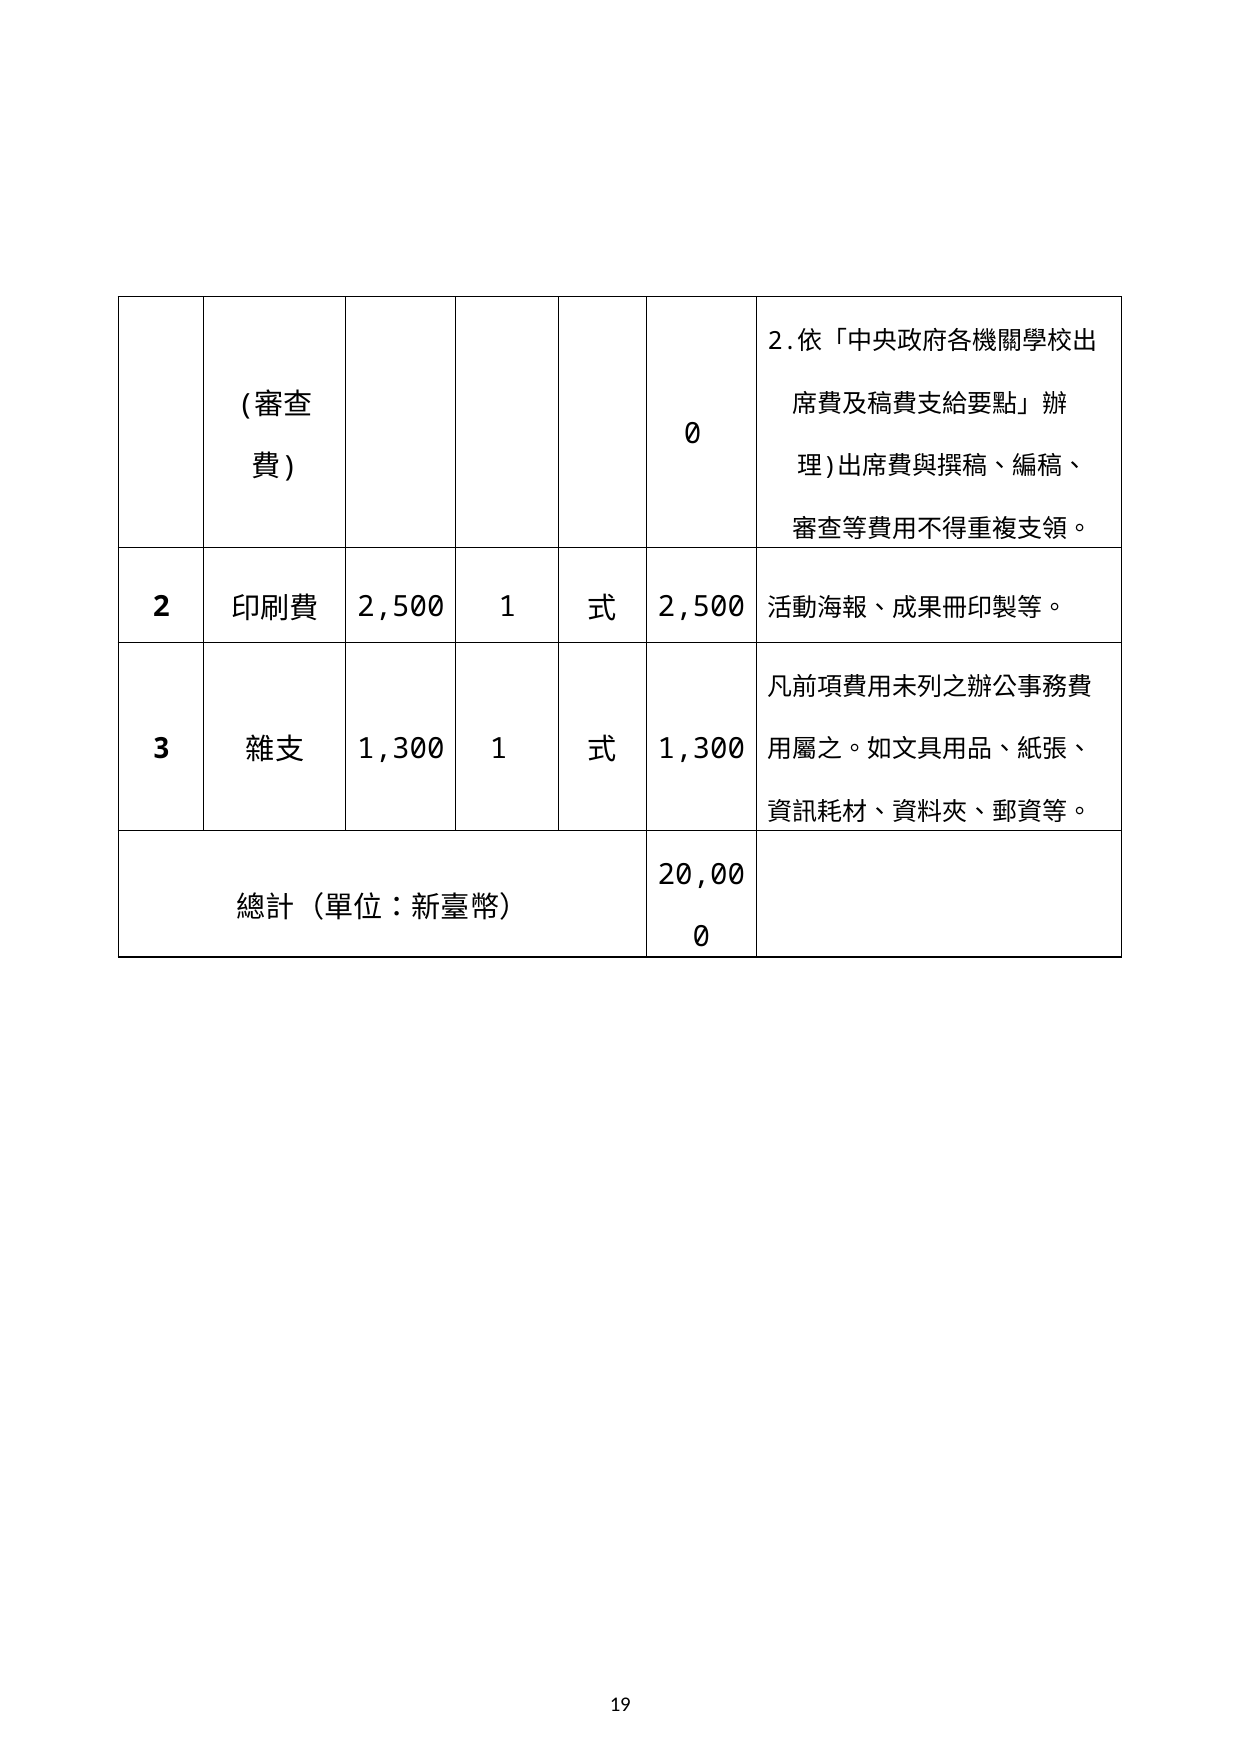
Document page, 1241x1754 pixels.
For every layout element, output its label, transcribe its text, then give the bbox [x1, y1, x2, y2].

table_cell 式 [559, 548, 646, 642]
table_cell (審查費) [204, 297, 345, 547]
table_cell 3 [119, 643, 203, 830]
table_cell 2,500 [346, 548, 455, 642]
table_cell 1 [456, 643, 558, 830]
table_cell 雜支 [204, 643, 345, 830]
table_cell 2,500 [647, 548, 756, 642]
table_cell [119, 297, 203, 547]
table_cell 0 [647, 297, 756, 547]
table_cell [453, 958, 787, 1020]
table_cell [456, 297, 558, 547]
table_cell 20,000 [647, 831, 756, 956]
table_cell [757, 831, 1121, 956]
table_cell [118, 958, 452, 1020]
table_cell 1,300 [647, 643, 756, 830]
table_cell 1 [456, 548, 558, 642]
table_cell 凡前項費用未列之辦公事務費用屬之。如文具用品、紙張、資訊耗材、資料夾、郵資等。 [757, 643, 1121, 830]
table_cell 2.依「中央政府各機關學校出席費及稿費支給要點」辦 理)出席費與撰稿、編稿、審查等費用不得重複支領。 [757, 297, 1121, 547]
table_cell 總計（單位：新臺幣） [119, 831, 646, 956]
table_cell [787, 958, 1121, 1020]
table_cell 2 [119, 548, 203, 642]
table_cell 式 [559, 643, 646, 830]
table_cell 活動海報、成果冊印製等。 [757, 548, 1121, 642]
table_cell [559, 297, 646, 547]
table_cell 1,300 [346, 643, 455, 830]
table_cell 印刷費 [204, 548, 345, 642]
table_cell [346, 297, 455, 547]
